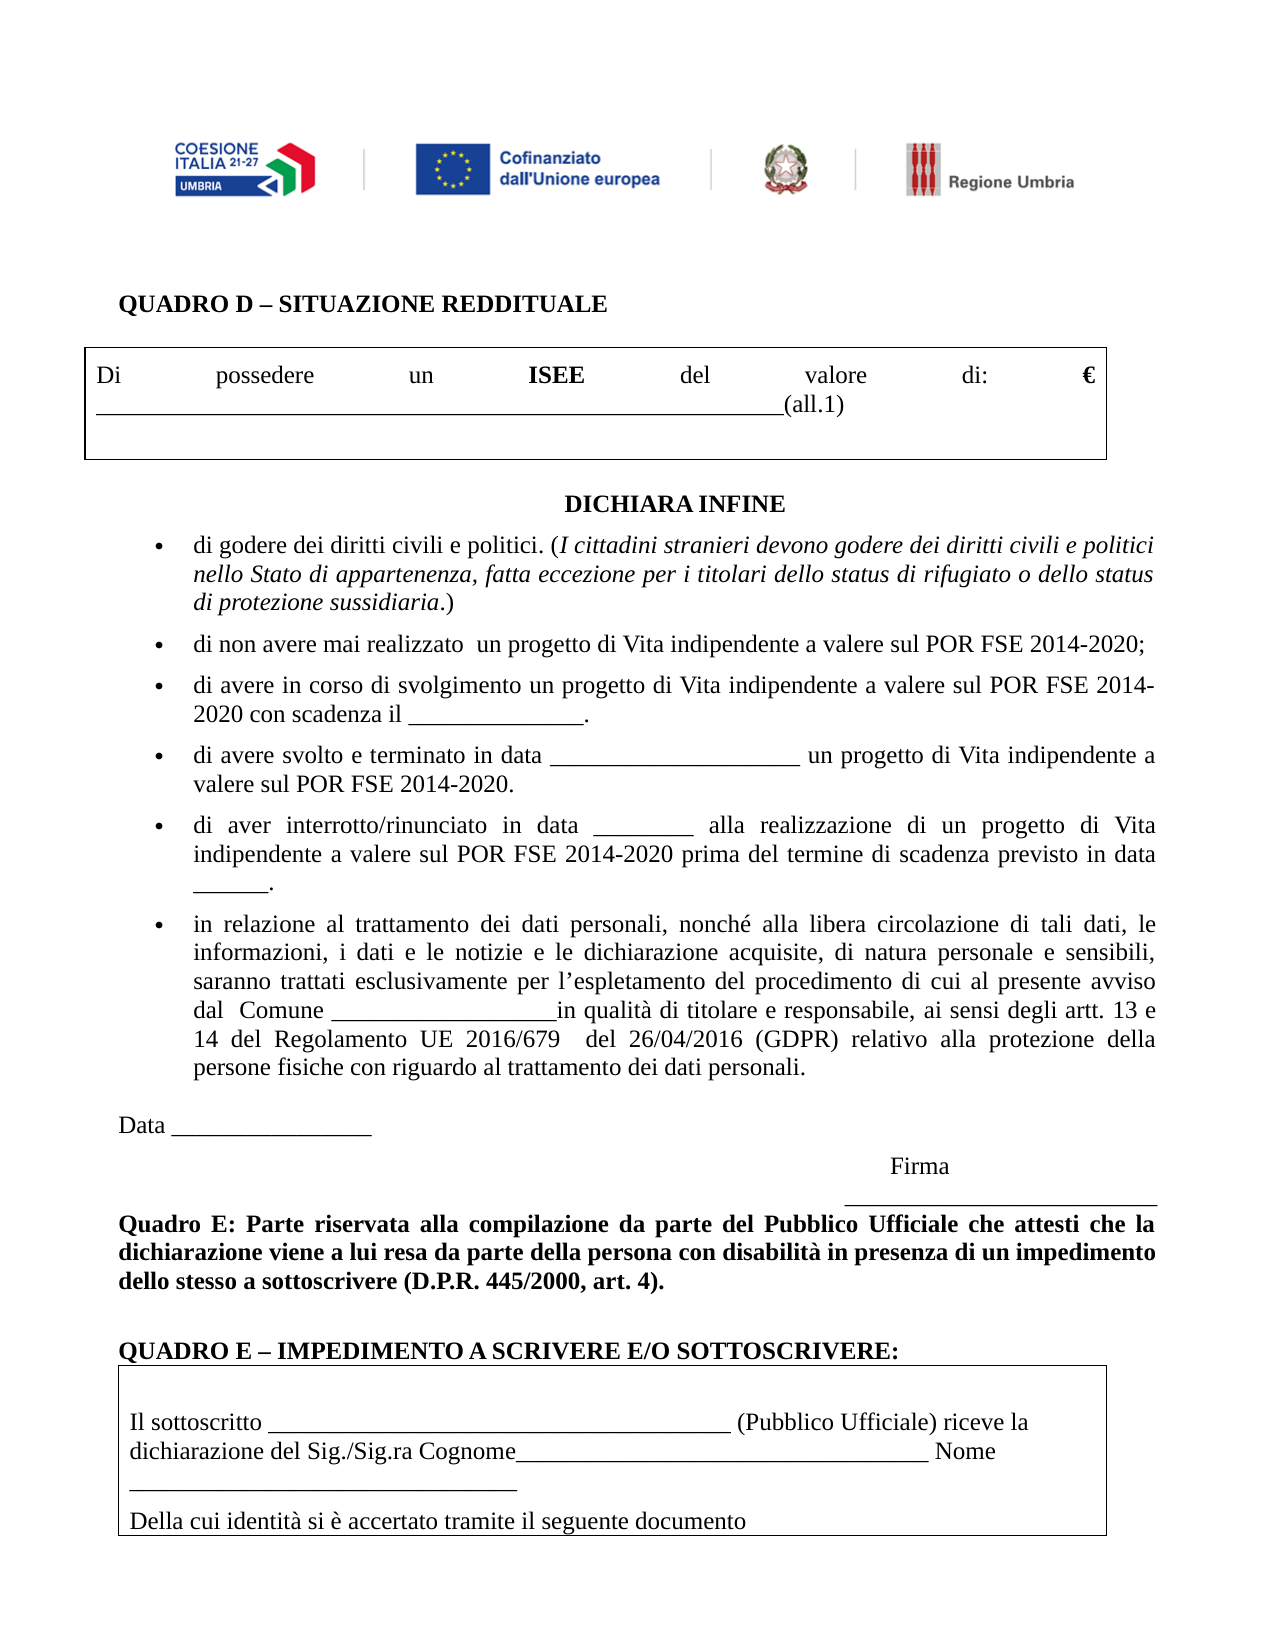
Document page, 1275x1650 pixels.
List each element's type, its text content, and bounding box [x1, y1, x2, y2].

list di godere dei diritti civili e politici. (I cittadini stranieri devono godere dei diritti civili e politici nello Stato di appartenenza, fatta eccezione per i titolari dello status di rifugiato o dello status di protezione sussidiaria.) [156, 530, 1157, 616]
list di non avere mai realizzato un progetto di Vita indipendente a valere sul POR FSE 2014-2020; [156, 629, 1157, 657]
text Data ________________ [118, 1110, 1157, 1139]
text Firma [118, 1151, 1157, 1180]
list di avere svolto e terminato in data ____________________ un progetto di Vita indipendente a valere sul POR FSE 2014-2020. [156, 740, 1157, 797]
list di avere in corso di svolgimento un progetto di Vita indipendente a valere sul POR FSE 2014-2020 con scadenza il ______________. [156, 670, 1157, 727]
table_header Di possedere un ISEE del valore di: € _______________________________________________________(all.1) [86, 348, 1106, 459]
list in relazione al trattamento dei dati personali, nonché alla libera circolazione di tali dati, le informazioni, i dati e le notizie e le dichiarazione acquisite, di natura personale e sensibili, saranno trattati esclusivamente per l’espletamento del procedimento di cui al presente avviso dal Comune __________________in qualità di titolare e responsabile, ai sensi degli artt. 13 e 14 del Regolamento UE 2016/679 del 26/04/2016 (GDPR) relativo alla protezione della persone fisiche con riguardo al trattamento dei dati personali. [156, 909, 1157, 1081]
text DICHIARA INFINE [193, 489, 1157, 517]
table_header Il sottoscritto _____________________________________ (Pubblico Ufficiale) riceve la dichiarazione del Sig./Sig.ra Cognome_________________________________ Nome _______________________________ Della cui identità si è accertato tramite il seguente documento [119, 1366, 1106, 1535]
text QUADRO E – IMPEDIMENTO A SCRIVERE E/O SOTTOSCRIVERE: [118, 1336, 1157, 1365]
text QUADRO D – SITUAZIONE REDDITUALE [118, 289, 1157, 318]
text _________________________ [118, 1180, 1157, 1209]
list di aver interrotto/rinunciato in data ________ alla realizzazione di un progetto di Vita indipendente a valere sul POR FSE 2014-2020 prima del termine di scadenza previsto in data ______. [156, 810, 1157, 896]
text Quadro E: Parte riservata alla compilazione da parte del Pubblico Ufficiale che attesti che la dichiarazione viene a lui resa da parte della persona con disabilità in presenza di un impedimento dello stesso a sottoscrivere (D.P.R. 445/2000, art. 4). [118, 1209, 1157, 1295]
